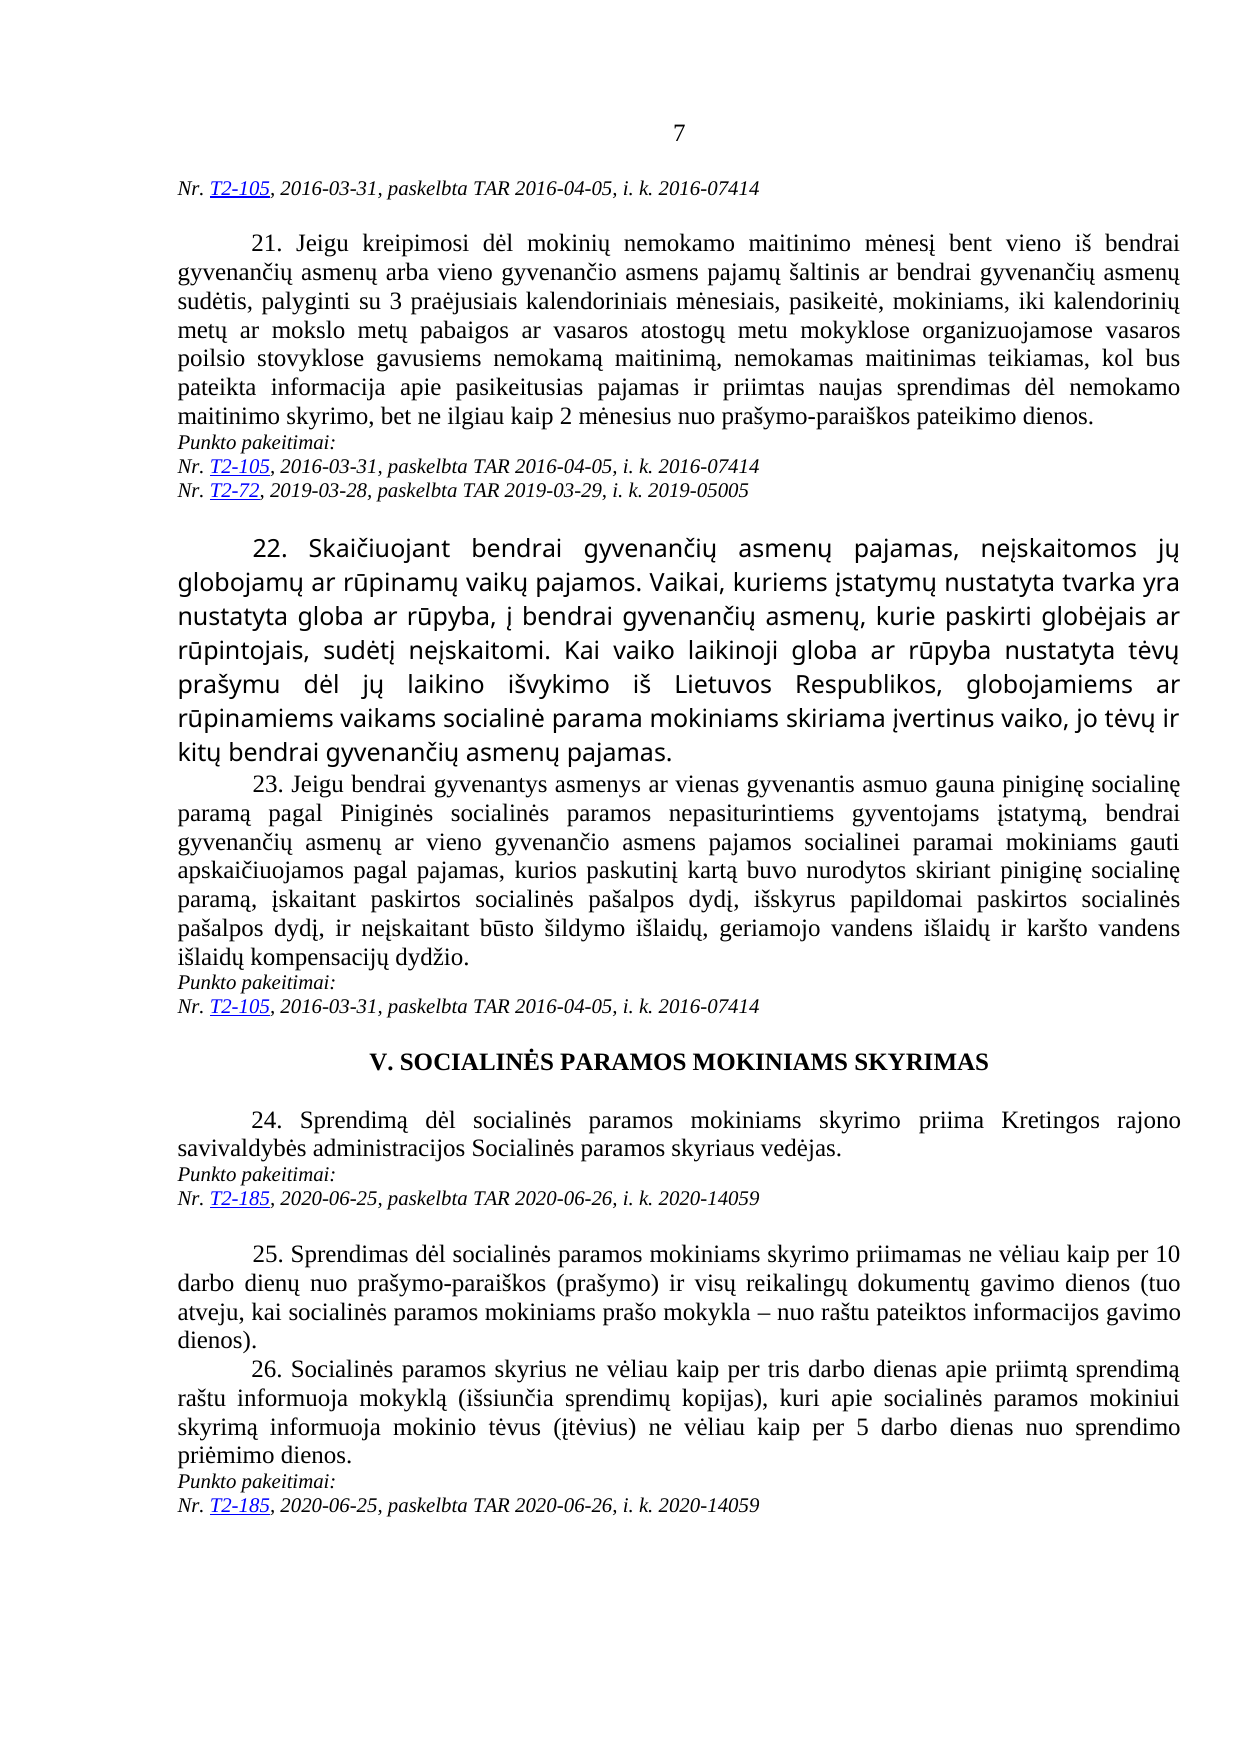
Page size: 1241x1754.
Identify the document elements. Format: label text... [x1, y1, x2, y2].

text Nr. T2-105, 2016-03-31, paskelbta TAR 2016-04-05, i. k. 2016-07414 [177, 994, 1181, 1018]
text Nr. T2-185, 2020-06-25, paskelbta TAR 2020-06-26, i. k. 2020-14059 [177, 1493, 1181, 1517]
text 26. Socialinės paramos skyrius ne vėliau kaip per tris darbo dienas apie priimtą sprendimą raštu informuoja mokyklą (išsiunčia sprendimų kopijas), kuri apie socialinės paramos mokiniui skyrimą informuoja mokinio tėvus (įtėvius) ne vėliau kaip per 5 darbo dienas nuo sprendimo priėmimo dienos. [177, 1354, 1181, 1469]
text 22. Skaičiuojant bendrai gyvenančių asmenų pajamas, neįskaitomos jų globojamų ar rūpinamų vaikų pajamos. Vaikai, kuriems įstatymų nustatyta tvarka yra nustatyta globa ar rūpyba, į bendrai gyvenančių asmenų, kurie paskirti globėjais ar rūpintojais, sudėtį neįskaitomi. Kai vaiko laikinoji globa ar rūpyba nustatyta tėvų prašymu dėl jų laikino išvykimo iš Lietuvos Respublikos, globojamiems ar rūpinamiems vaikams socialinė parama mokiniams skiriama įvertinus vaiko, jo tėvų ir kitų bendrai gyvenančių asmenų pajamas. [177, 531, 1181, 769]
text Nr. T2-105, 2016-03-31, paskelbta TAR 2016-04-05, i. k. 2016-07414 [177, 454, 1181, 478]
text V. SOCIALINĖS PARAMOS MOKINIAMS SKYRIMAS [177, 1047, 1181, 1076]
text Nr. T2-72, 2019-03-28, paskelbta TAR 2019-03-29, i. k. 2019-05005 [177, 478, 1181, 502]
text 25. Sprendimas dėl socialinės paramos mokiniams skyrimo priimamas ne vėliau kaip per 10 darbo dienų nuo prašymo-paraiškos (prašymo) ir visų reikalingų dokumentų gavimo dienos (tuo atveju, kai socialinės paramos mokiniams prašo mokykla – nuo raštu pateiktos informacijos gavimo dienos). [177, 1239, 1181, 1354]
text Punkto pakeitimai: [177, 1469, 1181, 1493]
text Punkto pakeitimai: [177, 1162, 1181, 1186]
text Punkto pakeitimai: [177, 970, 1181, 994]
text Nr. T2-105, 2016-03-31, paskelbta TAR 2016-04-05, i. k. 2016-07414 [177, 176, 1181, 200]
text Punkto pakeitimai: [177, 430, 1181, 454]
text 24. Sprendimą dėl socialinės paramos mokiniams skyrimo priima Kretingos rajono savivaldybės administracijos Socialinės paramos skyriaus vedėjas. [177, 1105, 1181, 1162]
text 23. Jeigu bendrai gyvenantys asmenys ar vienas gyvenantis asmuo gauna piniginę socialinę paramą pagal Piniginės socialinės paramos nepasiturintiems gyventojams įstatymą, bendrai gyvenančių asmenų ar vieno gyvenančio asmens pajamos socialinei paramai mokiniams gauti apskaičiuojamos pagal pajamas, kurios paskutinį kartą buvo nurodytos skiriant piniginę socialinę paramą, įskaitant paskirtos socialinės pašalpos dydį, išskyrus papildomai paskirtos socialinės pašalpos dydį, ir neįskaitant būsto šildymo išlaidų, geriamojo vandens išlaidų ir karšto vandens išlaidų kompensacijų dydžio. [177, 769, 1181, 970]
text Nr. T2-185, 2020-06-25, paskelbta TAR 2020-06-26, i. k. 2020-14059 [177, 1186, 1181, 1210]
text 21. Jeigu kreipimosi dėl mokinių nemokamo maitinimo mėnesį bent vieno iš bendrai gyvenančių asmenų arba vieno gyvenančio asmens pajamų šaltinis ar bendrai gyvenančių asmenų sudėtis, palyginti su 3 praėjusiais kalendoriniais mėnesiais, pasikeitė, mokiniams, iki kalendorinių metų ar mokslo metų pabaigos ar vasaros atostogų metu mokyklose organizuojamose vasaros poilsio stovyklose gavusiems nemokamą maitinimą, nemokamas maitinimas teikiamas, kol bus pateikta informacija apie pasikeitusias pajamas ir priimtas naujas sprendimas dėl nemokamo maitinimo skyrimo, bet ne ilgiau kaip 2 mėnesius nuo prašymo-paraiškos pateikimo dienos. [177, 228, 1181, 430]
